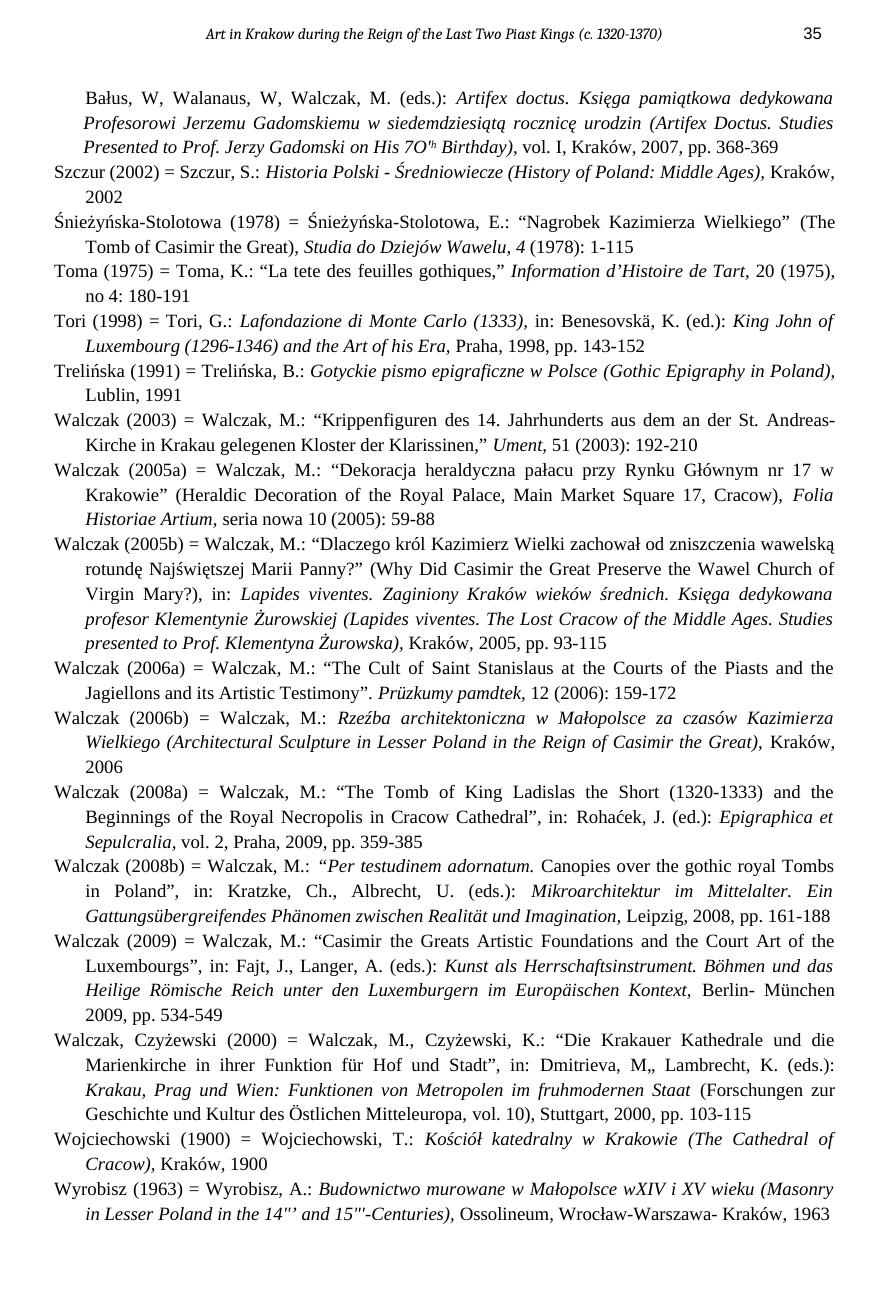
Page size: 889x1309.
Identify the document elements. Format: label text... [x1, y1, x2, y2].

text Walczak (2005a) = Walczak, M.: “Dekoracja heraldyczna pałacu przy Rynku Głównym nr 17 w Krakowie” (Heraldic Decoration of the Royal Palace, Main Market Square 17, Cracow), Folia Historiae Artium, seria nowa 10 (2005): 59-88 [54, 459, 835, 530]
text Walczak (2006b) = Walczak, M.: Rzeźba architektoniczna w Małopolsce za czasów Kazimie­rza Wielkiego (Architectural Sculpture in Lesser Poland in the Reign of Casimir the Great), Kraków, 2006 [54, 707, 835, 778]
text Art in Krakow during the Reign of the Last Two Piast Kings (c. 1320-1370) 35 [206, 24, 827, 43]
text Walczak (2005b) = Walczak, M.: “Dlaczego król Kazimierz Wielki zachował od zniszczenia wawelską rotundę Najświętszej Marii Panny?” (Why Did Casimir the Great Preserve the Wawel Church of Virgin Mary?), in: Lapides viventes. Zaginiony Kraków wieków średnich. Księga dedykowana profesor Klementynie Żurowskiej (Lapides viventes. The Lost Cracow of the Middle Ages. Studies presented to Prof. Klementyna Żurowska), Kraków, 2005, pp. 93-115 [54, 533, 835, 654]
text Trelińska (1991) = Trelińska, B.: Gotyckie pismo epigraficzne w Polsce (Gothic Epigraphy in Po­land), Lublin, 1991 [54, 359, 835, 406]
text Tori (1998) = Tori, G.: Lafondazione di Monte Carlo (1333), in: Benesovskä, K. (ed.): King John of Luxembourg (1296-1346) and the Art of his Era, Praha, 1998, pp. 143-152 [54, 310, 835, 356]
text Walczak (2009) = Walczak, M.: “Casimir the Greats Artistic Foundations and the Court Art of the Luxembourgs”, in: Fajt, J., Langer, A. (eds.): Kunst als Herrschaftsinstrument. Böhmen und das Heilige Römische Reich unter den Luxemburgern im Europäischen Kontext, Berlin- München 2009, pp. 534-549 [54, 930, 835, 1026]
text Walczak (2008a) = Walczak, M.: “The Tomb of King Ladislas the Short (1320-1333) and the Beginnings of the Royal Necropolis in Cracow Cathedral”, in: Rohaćek, J. (ed.): Epigraphica et Sepulcralia, vol. 2, Praha, 2009, pp. 359-385 [54, 781, 835, 852]
text Wojciechowski (1900) = Wojciechowski, T.: Kościół katedralny w Krakowie (The Cathedral of Cracow), Kraków, 1900 [54, 1128, 835, 1174]
text Bałus, W, Walanaus, W, Walczak, M. (eds.): Artifex doctus. Księga pamiątkowa dedykowana Profesorowi Jerzemu Gadomskiemu w siedemdziesiątą rocznicę urodzin (Artifex Doctus. Stud­ies Presented to Prof. Jerzy Gadomski on His 7O'h Birthday), vol. I, Kraków, 2007, pp. 368-369 [83, 87, 835, 158]
text Walczak, Czyżewski (2000) = Walczak, M., Czyżewski, K.: “Die Krakauer Kathedrale und die Marienkirche in ihrer Funktion für Hof und Stadt”, in: Dmitrieva, M„ Lambrecht, K. (eds.): Krakau, Prag und Wien: Funktionen von Metropolen im fruhmodernen Staat (Forschungen zur Geschichte und Kultur des Östlichen Mitteleuropa, vol. 10), Stuttgart, 2000, pp. 103-115 [54, 1029, 835, 1125]
text Toma (1975) = Toma, K.: “La tete des feuilles gothiques,” Information d’Histoire de Tart, 20 (1975), no 4: 180-191 [54, 260, 835, 307]
text Walczak (2003) = Walczak, M.: “Krippenfiguren des 14. Jahrhunderts aus dem an der St. An­dreas-Kirche in Krakau gelegenen Kloster der Klarissinen,” Ument, 51 (2003): 192-210 [54, 409, 835, 455]
text Wyrobisz (1963) = Wyrobisz, A.: Budownictwo murowane w Małopolsce wXIV i XV wieku (Ma­sonry in Lesser Poland in the 14"’ and 15"'-Centuries), Ossolineum, Wrocław-Warszawa- Kraków, 1963 [54, 1178, 835, 1224]
text Walczak (2006a) = Walczak, M.: “The Cult of Saint Stanislaus at the Courts of the Piasts and the Jagiellons and its Artistic Testimony”. Prüzkumy pamdtek, 12 (2006): 159-172 [54, 657, 835, 703]
text Szczur (2002) = Szczur, S.: Historia Polski - Średniowiecze (History of Poland: Middle Ages), Kraków, 2002 [54, 161, 835, 207]
text Walczak (2008b) = Walczak, M.: “Per testudinem adornatum. Canopies over the gothic royal Tombs in Poland”, in: Kratzke, Ch., Albrecht, U. (eds.): Mikroarchitektur im Mittelalter. Ein Gattungsübergreifendes Phänomen zwischen Realität und Imagination, Leipzig, 2008, pp. 161-188 [54, 855, 835, 926]
text Śnieżyńska-Stolotowa (1978) = Śnieżyńska-Stolotowa, E.: “Nagrobek Kazimierza Wielkiego” (The Tomb of Casimir the Great), Studia do Dziejów Wawelu, 4 (1978): 1-115 [54, 211, 835, 257]
